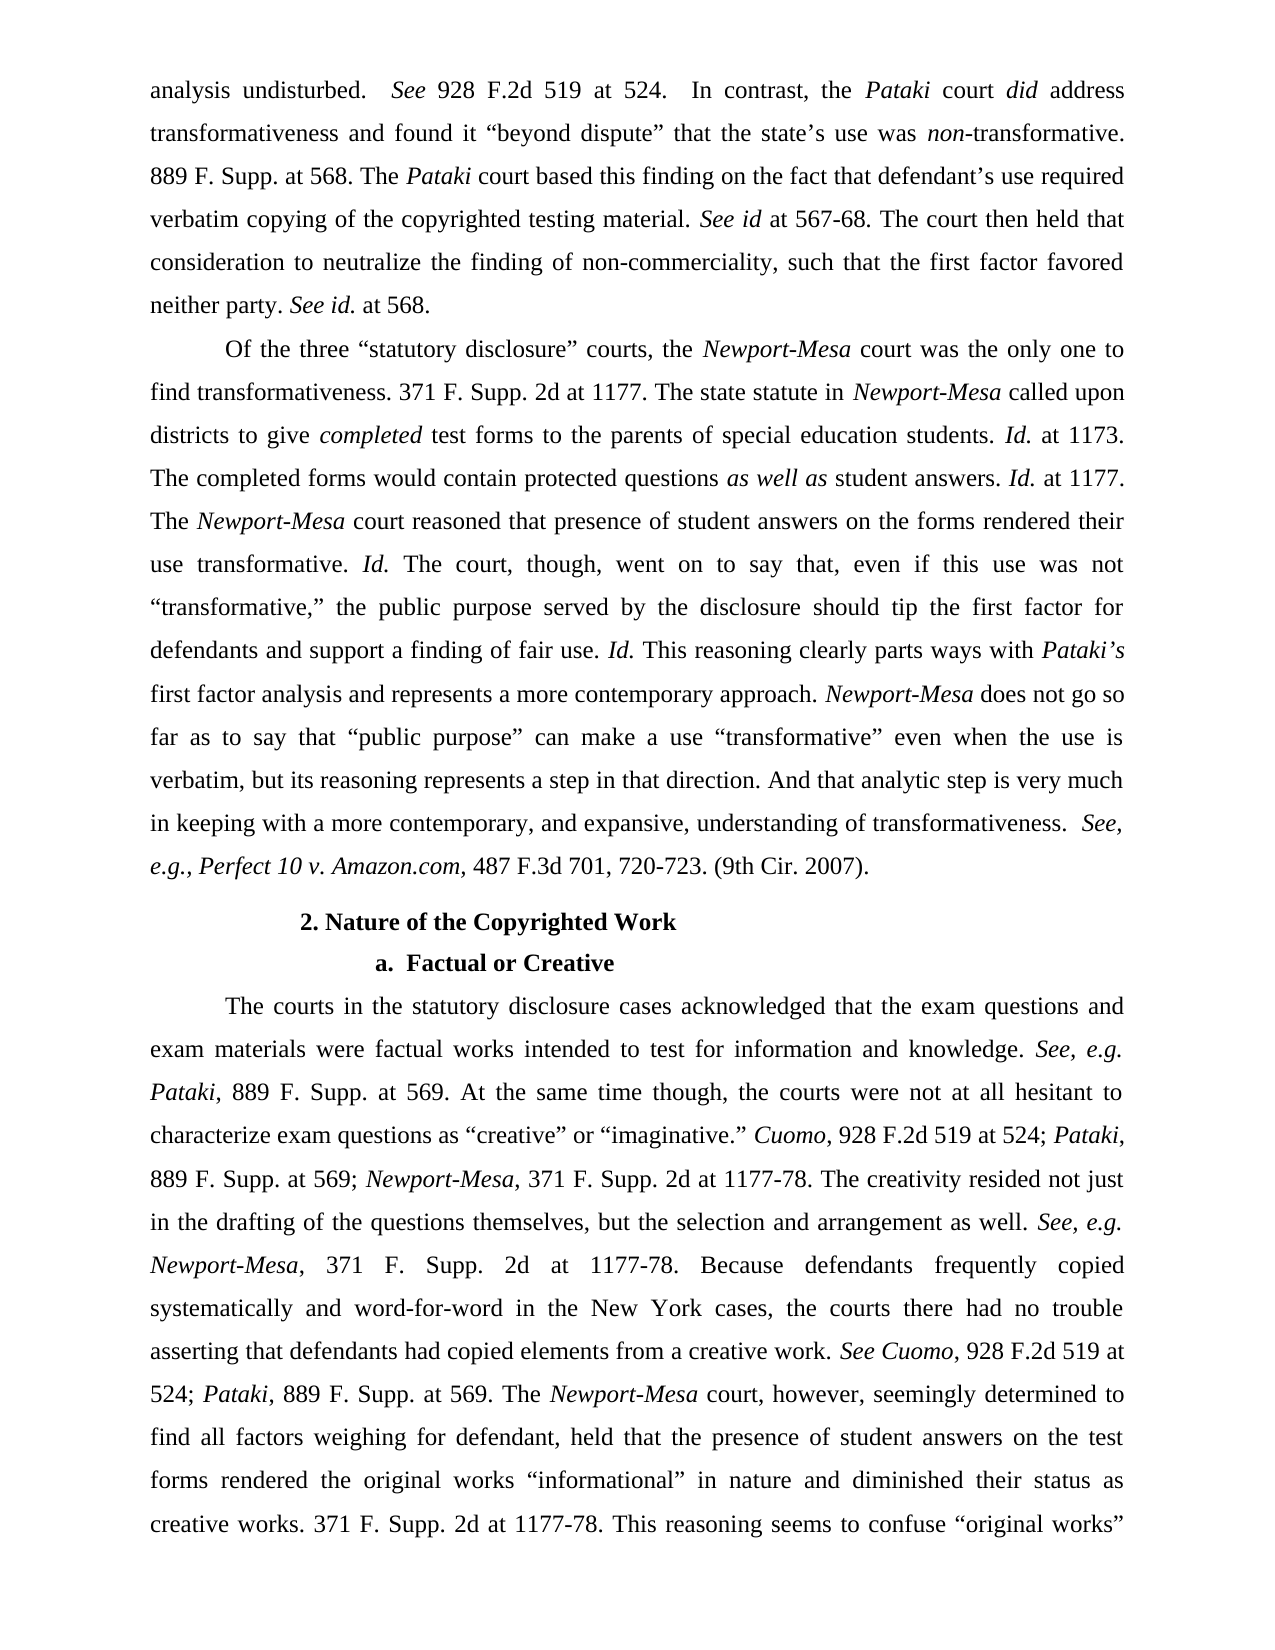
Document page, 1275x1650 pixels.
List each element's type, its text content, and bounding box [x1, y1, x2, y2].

text 2. Nature of the Copyrighted Work [300, 907, 1125, 936]
text The courts in the statutory disclosure cases acknowledged that the exam questions and exam materials were factual works intended to test for information and knowledge. See, e.g. Pataki, 889 F. Supp. at 569. At the same time though, the courts were not at all hesitant to characterize exam questions as “creative” or “imaginative.” Cuomo, 928 F.2d 519 at 524; Pataki, 889 F. Supp. at 569; Newport-Mesa, 371 F. Supp. 2d at 1177-78. The creativity resided not just in the drafting of the questions themselves, but the selection and arrangement as well. See, e.g. Newport-Mesa, 371 F. Supp. 2d at 1177-78. Because defendants frequently copied systematically and word-for-word in the New York cases, the courts there had no trouble asserting that defendants had copied elements from a creative work. See Cuomo, 928 F.2d 519 at 524; Pataki, 889 F. Supp. at 569. The Newport-Mesa court, however, seemingly determined to find all factors weighing for defendant, held that the presence of student answers on the test forms rendered the original works “informational” in nature and diminished their status as creative works. 371 F. Supp. 2d at 1177-78. This reasoning seems to confuse “original works” [150, 991, 1125, 1537]
text a. Factual or Creative [375, 948, 1125, 977]
text Of the three “statutory disclosure” courts, the Newport-Mesa court was the only one to find transformativeness. 371 F. Supp. 2d at 1177. The state statute in Newport-Mesa called upon districts to give completed test forms to the parents of special education students. Id. at 1173. The completed forms would contain protected questions as well as student answers. Id. at 1177. The Newport-Mesa court reasoned that presence of student answers on the forms rendered their use transformative. Id. The court, though, went on to say that, even if this use was not “transformative,” the public purpose served by the disclosure should tip the first factor for defendants and support a finding of fair use. Id. This reasoning clearly parts ways with Pataki’s first factor analysis and represents a more contemporary approach. Newport-Mesa does not go so far as to say that “public purpose” can make a use “transformative” even when the use is verbatim, but its reasoning represents a step in that direction. And that analytic step is very much in keeping with a more contemporary, and expansive, understanding of transformativeness. See, e.g., Perfect 10 v. Amazon.com, 487 F.3d 701, 720-723. (9th Cir. 2007). [150, 334, 1125, 880]
text analysis undisturbed. See 928 F.2d 519 at 524. In contrast, the Pataki court did address transformativeness and found it “beyond dispute” that the state’s use was non-transformative. 889 F. Supp. at 568. The Pataki court based this finding on the fact that defendant’s use required verbatim copying of the copyrighted testing material. See id at 567-68. The court then held that consideration to neutralize the finding of non-commerciality, such that the first factor favored neither party. See id. at 568. [150, 75, 1125, 319]
